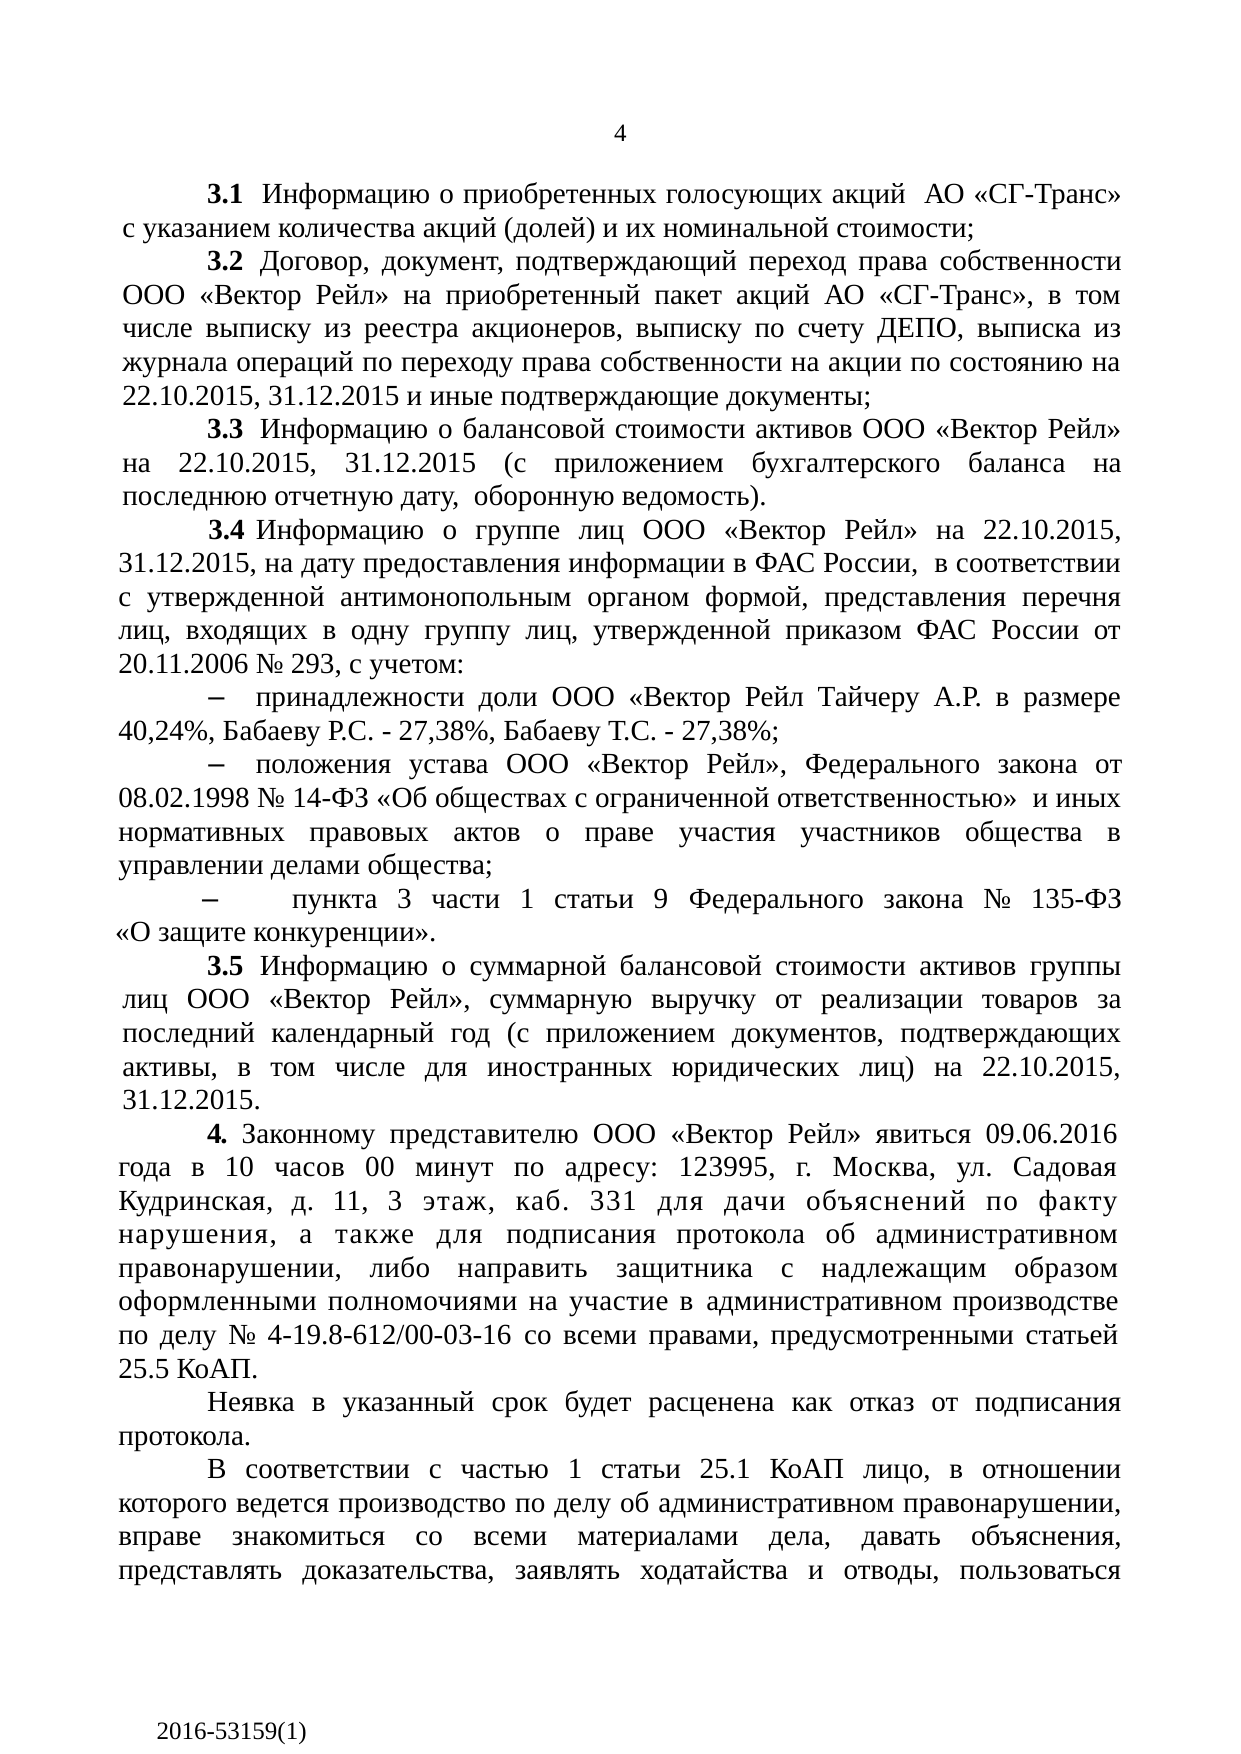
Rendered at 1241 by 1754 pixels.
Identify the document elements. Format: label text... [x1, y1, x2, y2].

list положения устава ООО «Вектор Рейл», Федерального закона от 08.02.1998 № 14-ФЗ «Об обществах с ограниченной ответственностью» и иных нормативных правовых актов о праве участия участников общества в управлении делами общества; [118, 747, 1122, 881]
text 3.1 Информацию о приобретенных голосующих акций АО «СГ-Транс» с указанием количества акций (долей) и их номинальной стоимости; [122, 176, 1122, 243]
list Информацию о группе лиц ООО «Вектор Рейл» на 22.10.2015, 31.12.2015, на дату предоставления информации в ФАС России, в соответствии с утвержденной антимонопольным органом формой, представления перечня лиц, входящих в одну группу лиц, утвержденной приказом ФАС России от 20.11.2006 № 293, с учетом: [118, 512, 1122, 679]
text 4. Законному представителю ООО «Вектор Рейл» явиться 09.06.2016 года в 10 часов 00 минут по адресу: 123995, г. Москва, ул. Садовая Кудринская, д. 11, 3 этаж, каб. 331 для дачи объяснений по факту нарушения, а также для подписания протокола об административном правонарушении, либо направить защитника с надлежащим образом оформленными полномочиями на участие в административном производстве по делу № 4-19.8-612/00-03-16 со всеми правами, предусмотренными статьей 25.5 КоАП. [118, 1116, 1119, 1384]
list Договор, документ, подтверждающий переход права собственности ООО «Вектор Рейл» на приобретенный пакет акций АО «СГ-Транс», в том числе выписку из реестра акционеров, выписку по счету ДЕПО, выписка из журнала операций по переходу права собственности на акции по состоянию на 22.10.2015, 31.12.2015 и иные подтверждающие документы; [122, 243, 1122, 411]
text В соответствии с частью 1 статьи 25.1 КоАП лицо, в отношении которого ведется производство по делу об административном правонарушении, вправе знакомиться со всеми материалами дела, давать объяснения, представлять доказательства, заявлять ходатайства и отводы, пользоваться [118, 1451, 1122, 1586]
list пункта 3 части 1 статьи 9 Федерального закона № 135-ФЗ «О защите конкуренции». [115, 881, 1122, 948]
list принадлежности доли ООО «Вектор Рейл Тайчеру А.Р. в размере 40,24%, Бабаеву Р.С. - 27,38%, Бабаеву Т.С. - 27,38%; [118, 679, 1122, 747]
text Неявка в указанный срок будет расценена как отказ от подписания протокола. [118, 1384, 1122, 1451]
list Информацию о балансовой стоимости активов ООО «Вектор Рейл» на 22.10.2015, 31.12.2015 (с приложением бухгалтерского баланса на последнюю отчетную дату, оборонную ведомость). [122, 411, 1122, 512]
list Информацию о суммарной балансовой стоимости активов группы лиц ООО «Вектор Рейл», суммарную выручку от реализации товаров за последний календарный год (с приложением документов, подтверждающих активы, в том числе для иностранных юридических лиц) на 22.10.2015, 31.12.2015. [122, 948, 1122, 1116]
